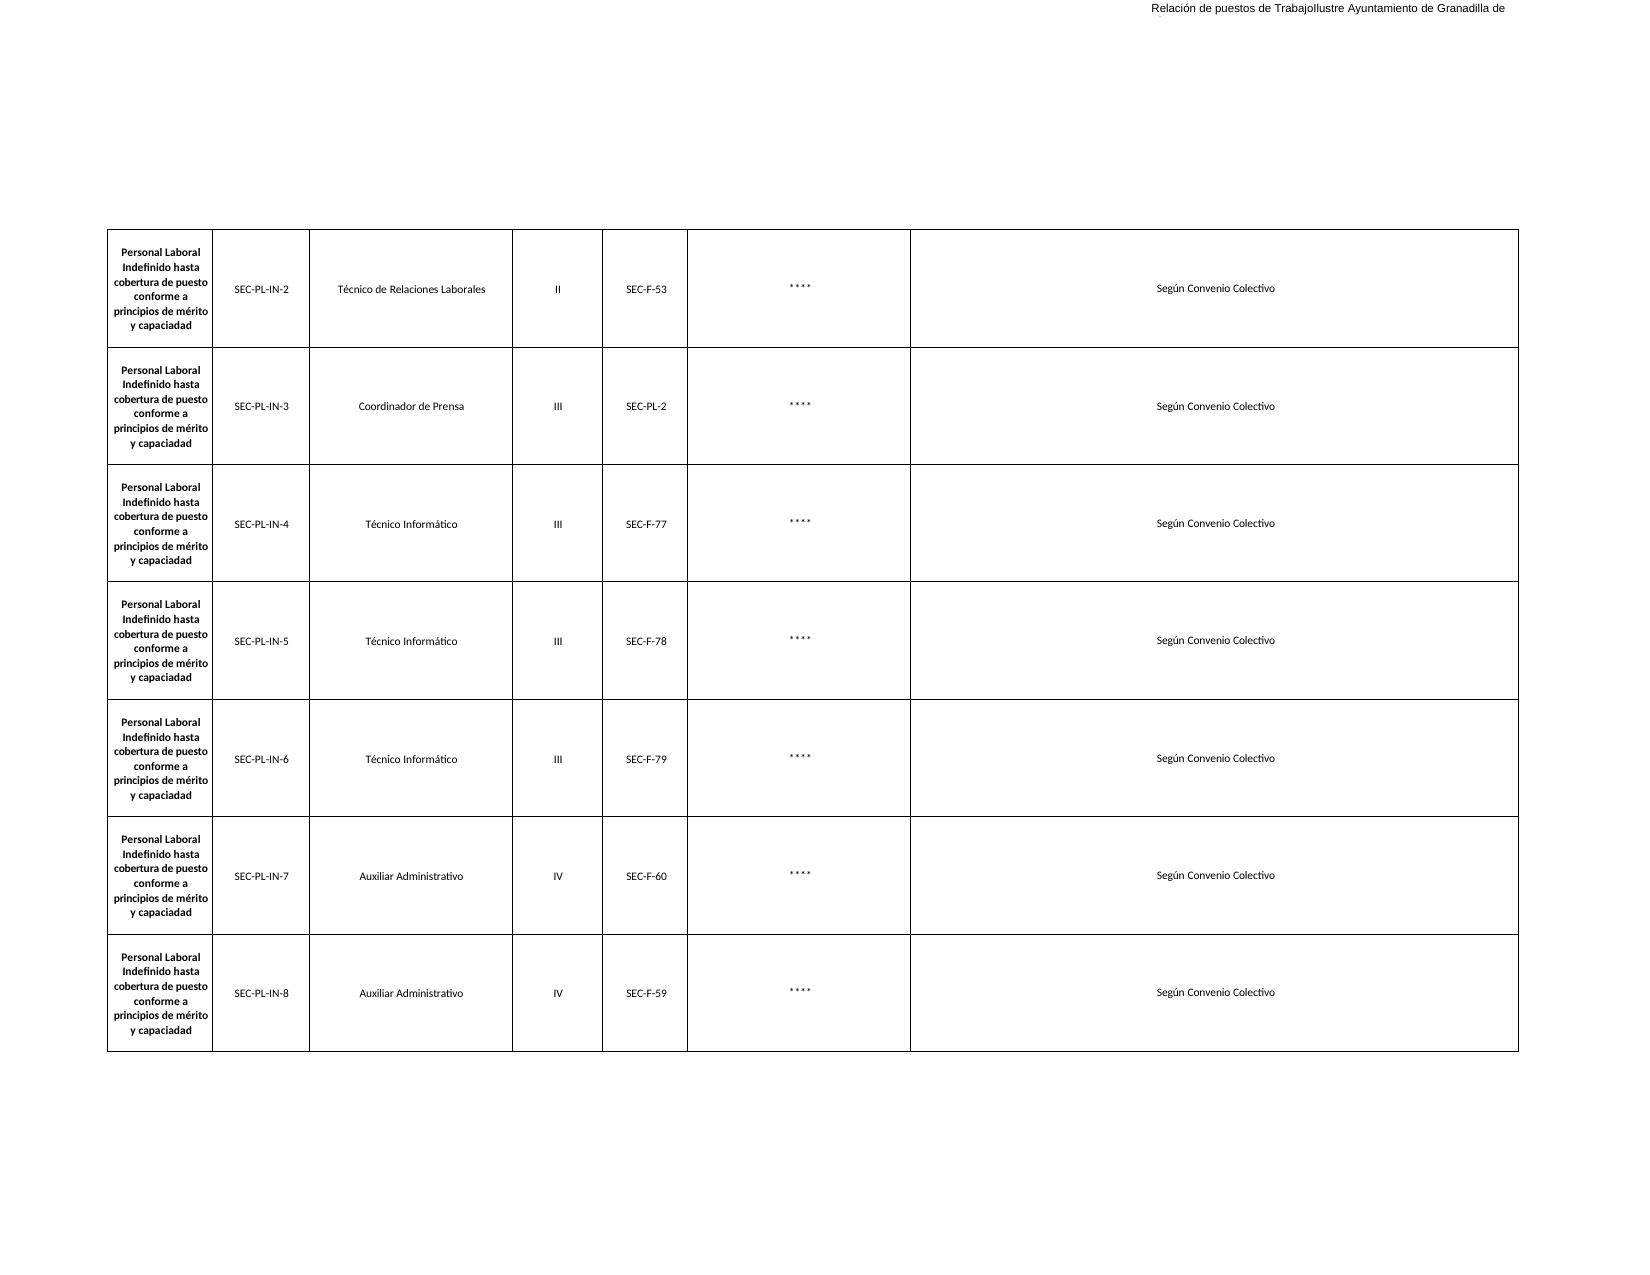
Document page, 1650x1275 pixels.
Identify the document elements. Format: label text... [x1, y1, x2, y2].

table_cell III [513, 582, 602, 699]
table_header SEC-PL-IN-2 [213, 230, 309, 347]
table_cell Según Convenio Colectivo [911, 348, 1518, 464]
table_cell Según Convenio Colectivo [911, 700, 1518, 816]
table_cell Según Convenio Colectivo [911, 935, 1518, 1051]
table_cell SEC-PL-IN-6 [213, 700, 309, 816]
table_cell SEC-F-60 [603, 817, 687, 934]
table_cell SEC-PL-IN-4 [213, 465, 309, 581]
table_cell III [513, 348, 602, 464]
table_cell **** [688, 582, 910, 699]
table_cell **** [688, 700, 910, 816]
table_cell **** [688, 935, 910, 1051]
table_cell SEC-PL-IN-3 [213, 348, 309, 464]
table_cell Auxiliar Administrativo [310, 817, 512, 934]
table_cell **** [688, 817, 910, 934]
table_header II [513, 230, 602, 347]
table_cell SEC-PL-IN-7 [213, 817, 309, 934]
table_cell Según Convenio Colectivo [911, 582, 1518, 699]
table_cell Según Convenio Colectivo [911, 817, 1518, 934]
table_cell III [513, 465, 602, 581]
table_cell SEC-PL-IN-8 [213, 935, 309, 1051]
table_cell III [513, 700, 602, 816]
table_cell SEC-F-77 [603, 465, 687, 581]
table_cell SEC-F-59 [603, 935, 687, 1051]
table_cell Técnico Informático [310, 465, 512, 581]
table_cell Personal Laboral Indefinido hasta cobertura de puesto conforme a principios de mérito y capaciadad [108, 700, 212, 816]
table_cell Personal Laboral Indefinido hasta cobertura de puesto conforme a principios de mérito y capaciadad [108, 465, 212, 581]
table_cell Según Convenio Colectivo [911, 465, 1518, 581]
table_header **** [688, 230, 910, 347]
table_cell SEC-F-79 [603, 700, 687, 816]
table_cell **** [688, 348, 910, 464]
table_cell SEC-F-78 [603, 582, 687, 699]
table_cell Técnico Informático [310, 582, 512, 699]
table_header Técnico de Relaciones Laborales [310, 230, 512, 347]
table_cell SEC-PL-2 [603, 348, 687, 464]
table_header Según Convenio Colectivo [911, 230, 1518, 347]
table_header Personal Laboral Indefinido hasta cobertura de puesto conforme a principios de mérito y capaciadad [108, 230, 212, 347]
table_cell Personal Laboral Indefinido hasta cobertura de puesto conforme a principios de mérito y capaciadad [108, 935, 212, 1051]
table_cell Personal Laboral Indefinido hasta cobertura de puesto conforme a principios de mérito y capaciadad [108, 348, 212, 464]
table_cell IV [513, 817, 602, 934]
table_cell IV [513, 935, 602, 1051]
table_cell Personal Laboral Indefinido hasta cobertura de puesto conforme a principios de mérito y capaciadad [108, 582, 212, 699]
table_cell Auxiliar Administrativo [310, 935, 512, 1051]
table_cell **** [688, 465, 910, 581]
table_cell Técnico Informático [310, 700, 512, 816]
table_cell SEC-PL-IN-5 [213, 582, 309, 699]
table_cell Coordinador de Prensa [310, 348, 512, 464]
table_header SEC-F-53 [603, 230, 687, 347]
table_cell Personal Laboral Indefinido hasta cobertura de puesto conforme a principios de mérito y capaciadad [108, 817, 212, 934]
